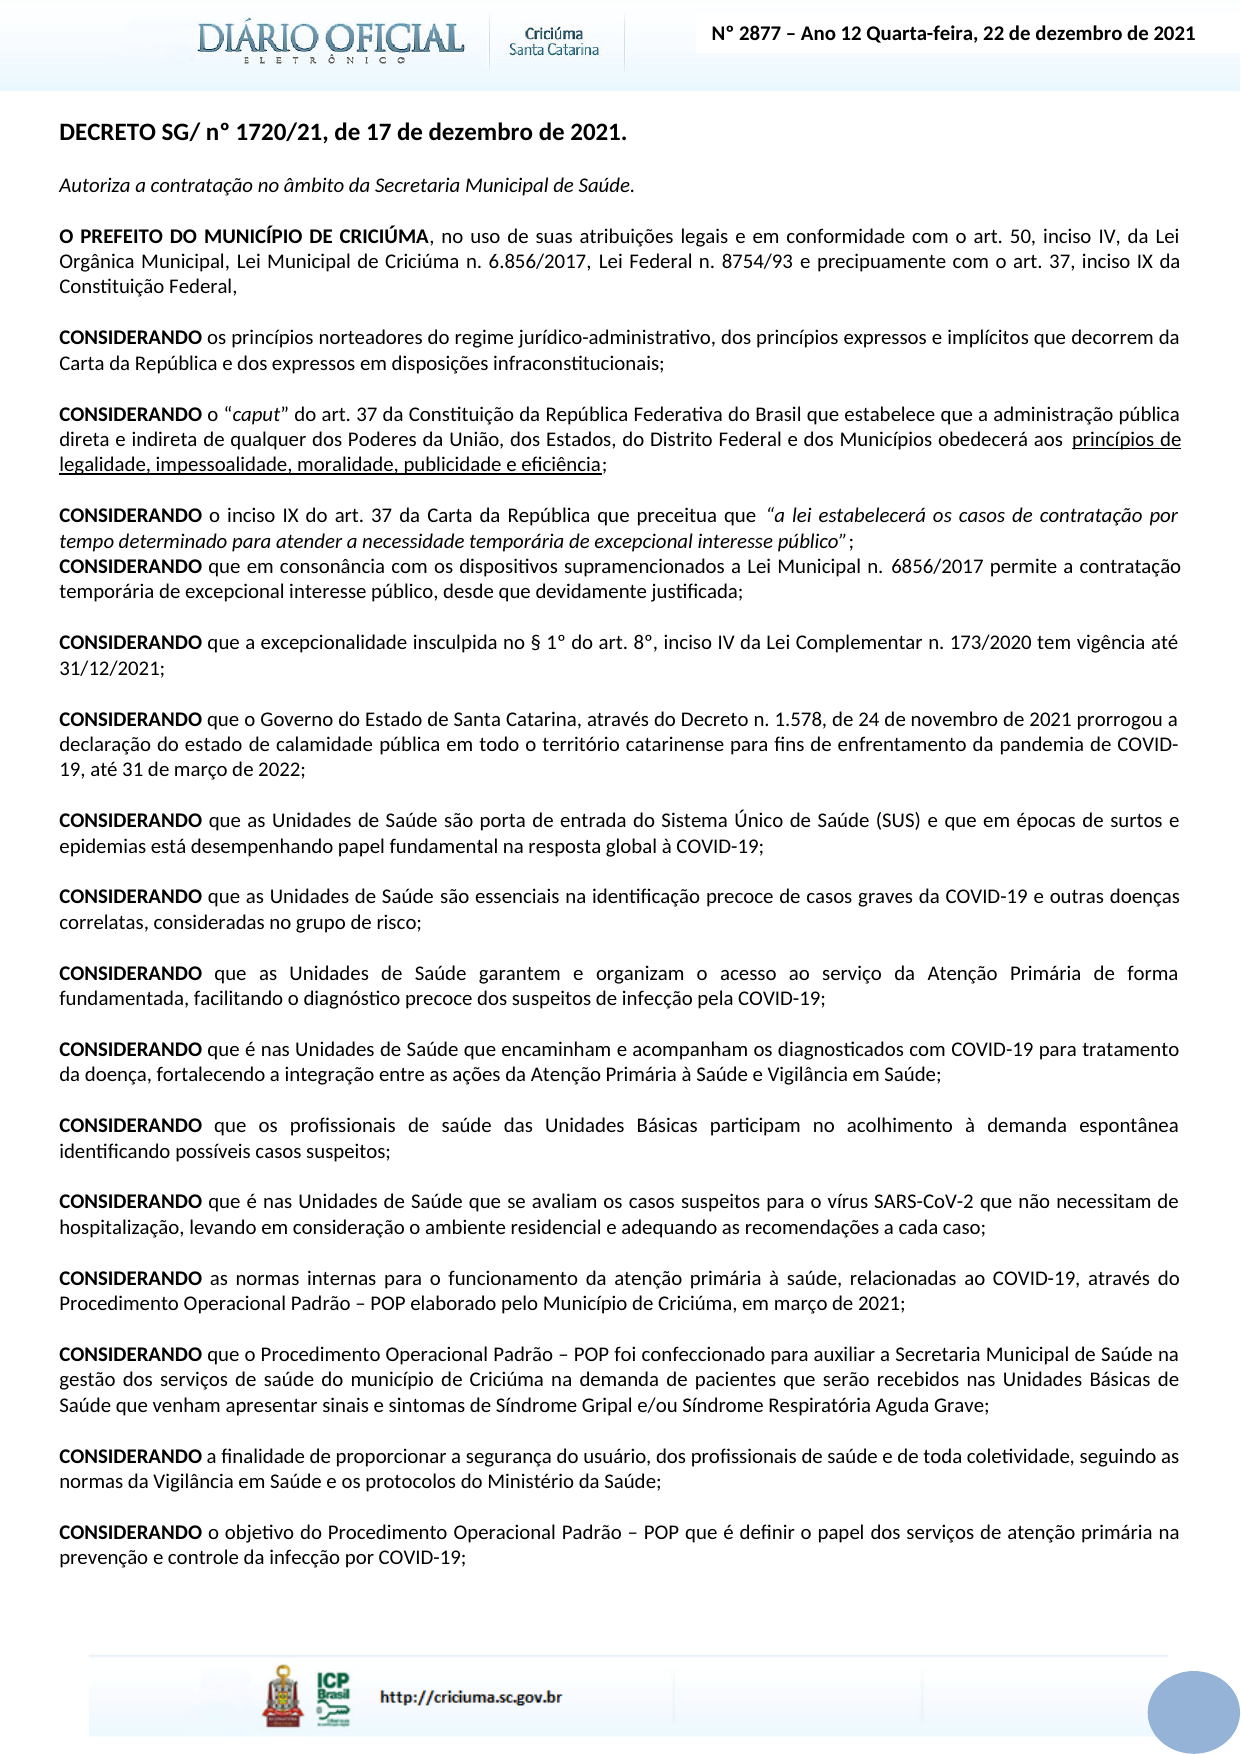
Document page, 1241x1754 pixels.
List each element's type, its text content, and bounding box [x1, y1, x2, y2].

text CONSIDERANDO que o Procedimento Operacional Padrão – POP foi confeccionado para auxiliar a Secretaria Municipal de Saúde na gestão dos serviços de saúde do município de Criciúma na demanda de pacientes que serão recebidos nas Unidades Básicas de Saúde que venham apresentar sinais e sintomas de Síndrome Gripal e/ou Síndrome Respiratória Aguda Grave; [59, 1341, 1181, 1417]
text CONSIDERANDO que em consonância com os dispositivos supramencionados a Lei Municipal n. 6856/2017 permite a contratação temporária de excepcional interesse público, desde que devidamente justificada; [59, 553, 1181, 604]
text O PREFEITO DO MUNICÍPIO DE CRICIÚMA, no uso de suas atribuições legais e em conformidade com o art. 50, inciso IV, da Lei Orgânica Municipal, Lei Municipal de Criciúma n. 6.856/2017, Lei Federal n. 8754/93 e precipuamente com o art. 37, inciso IX da Constituição Federal, [59, 223, 1181, 299]
text CONSIDERANDO que é nas Unidades de Saúde que se avaliam os casos suspeitos para o vírus SARS-CoV-2 que não necessitam de hospitalização, levando em consideração o ambiente residencial e adequando as recomendações a cada caso; [59, 1189, 1181, 1239]
text CONSIDERANDO que é nas Unidades de Saúde que encaminham e acompanham os diagnosticados com COVID-19 para tratamento da doença, fortalecendo a integração entre as ações da Atenção Primária à Saúde e Vigilância em Saúde; [59, 1036, 1181, 1087]
text CONSIDERANDO o “caput” do art. 37 da Constituição da República Federativa do Brasil que estabelece que a administração pública direta e indireta de qualquer dos Poderes da União, dos Estados, do Distrito Federal e dos Municípios obedecerá aos princípios de legalidade, impessoalidade, moralidade, publicidade e eficiência; [59, 401, 1181, 477]
text CONSIDERANDO os princípios norteadores do regime jurídico-administrativo, dos princípios expressos e implícitos que decorrem da Carta da República e dos expressos em disposições infraconstitucionais; [59, 324, 1181, 375]
text CONSIDERANDO que as Unidades de Saúde são essenciais na identificação precoce de casos graves da COVID-19 e outras doenças correlatas, consideradas no grupo de risco; [59, 884, 1181, 934]
text CONSIDERANDO que os profissionais de saúde das Unidades Básicas participam no acolhimento à demanda espontânea identificando possíveis casos suspeitos; [59, 1112, 1181, 1163]
text CONSIDERANDO o inciso IX do art. 37 da Carta da República que preceitua que “a lei estabelecerá os casos de contratação por tempo determinado para atender a necessidade temporária de excepcional interesse público”; [59, 502, 1181, 553]
text CONSIDERANDO a finalidade de proporcionar a segurança do usuário, dos profissionais de saúde e de toda coletividade, seguindo as normas da Vigilância em Saúde e os protocolos do Ministério da Saúde; [59, 1443, 1181, 1494]
text CONSIDERANDO o objetivo do Procedimento Operacional Padrão – POP que é definir o papel dos serviços de atenção primária na prevenção e controle da infecção por COVID-19; [59, 1519, 1181, 1570]
text CONSIDERANDO que o Governo do Estado de Santa Catarina, através do Decreto n. 1.578, de 24 de novembro de 2021 prorrogou a declaração do estado de calamidade pública em todo o território catarinense para fins de enfrentamento da pandemia de COVID-19, até 31 de março de 2022; [59, 706, 1181, 782]
text Autoriza a contratação no âmbito da Secretaria Municipal de Saúde. [59, 172, 1181, 197]
text DECRETO SG/ nº 1720/21, de 17 de dezembro de 2021. [59, 116, 1181, 147]
text CONSIDERANDO que a excepcionalidade insculpida no § 1º do art. 8º, inciso IV da Lei Complementar n. 173/2020 tem vigência até 31/12/2021; [59, 629, 1181, 680]
text CONSIDERANDO as normas internas para o funcionamento da atenção primária à saúde, relacionadas ao COVID-19, através do Procedimento Operacional Padrão – POP elaborado pelo Município de Criciúma, em março de 2021; [59, 1265, 1181, 1316]
text CONSIDERANDO que as Unidades de Saúde são porta de entrada do Sistema Único de Saúde (SUS) e que em épocas de surtos e epidemias está desempenhando papel fundamental na resposta global à COVID-19; [59, 807, 1181, 858]
text CONSIDERANDO que as Unidades de Saúde garantem e organizam o acesso ao serviço da Atenção Primária de forma fundamentada, facilitando o diagnóstico precoce dos suspeitos de infecção pela COVID-19; [59, 960, 1181, 1011]
